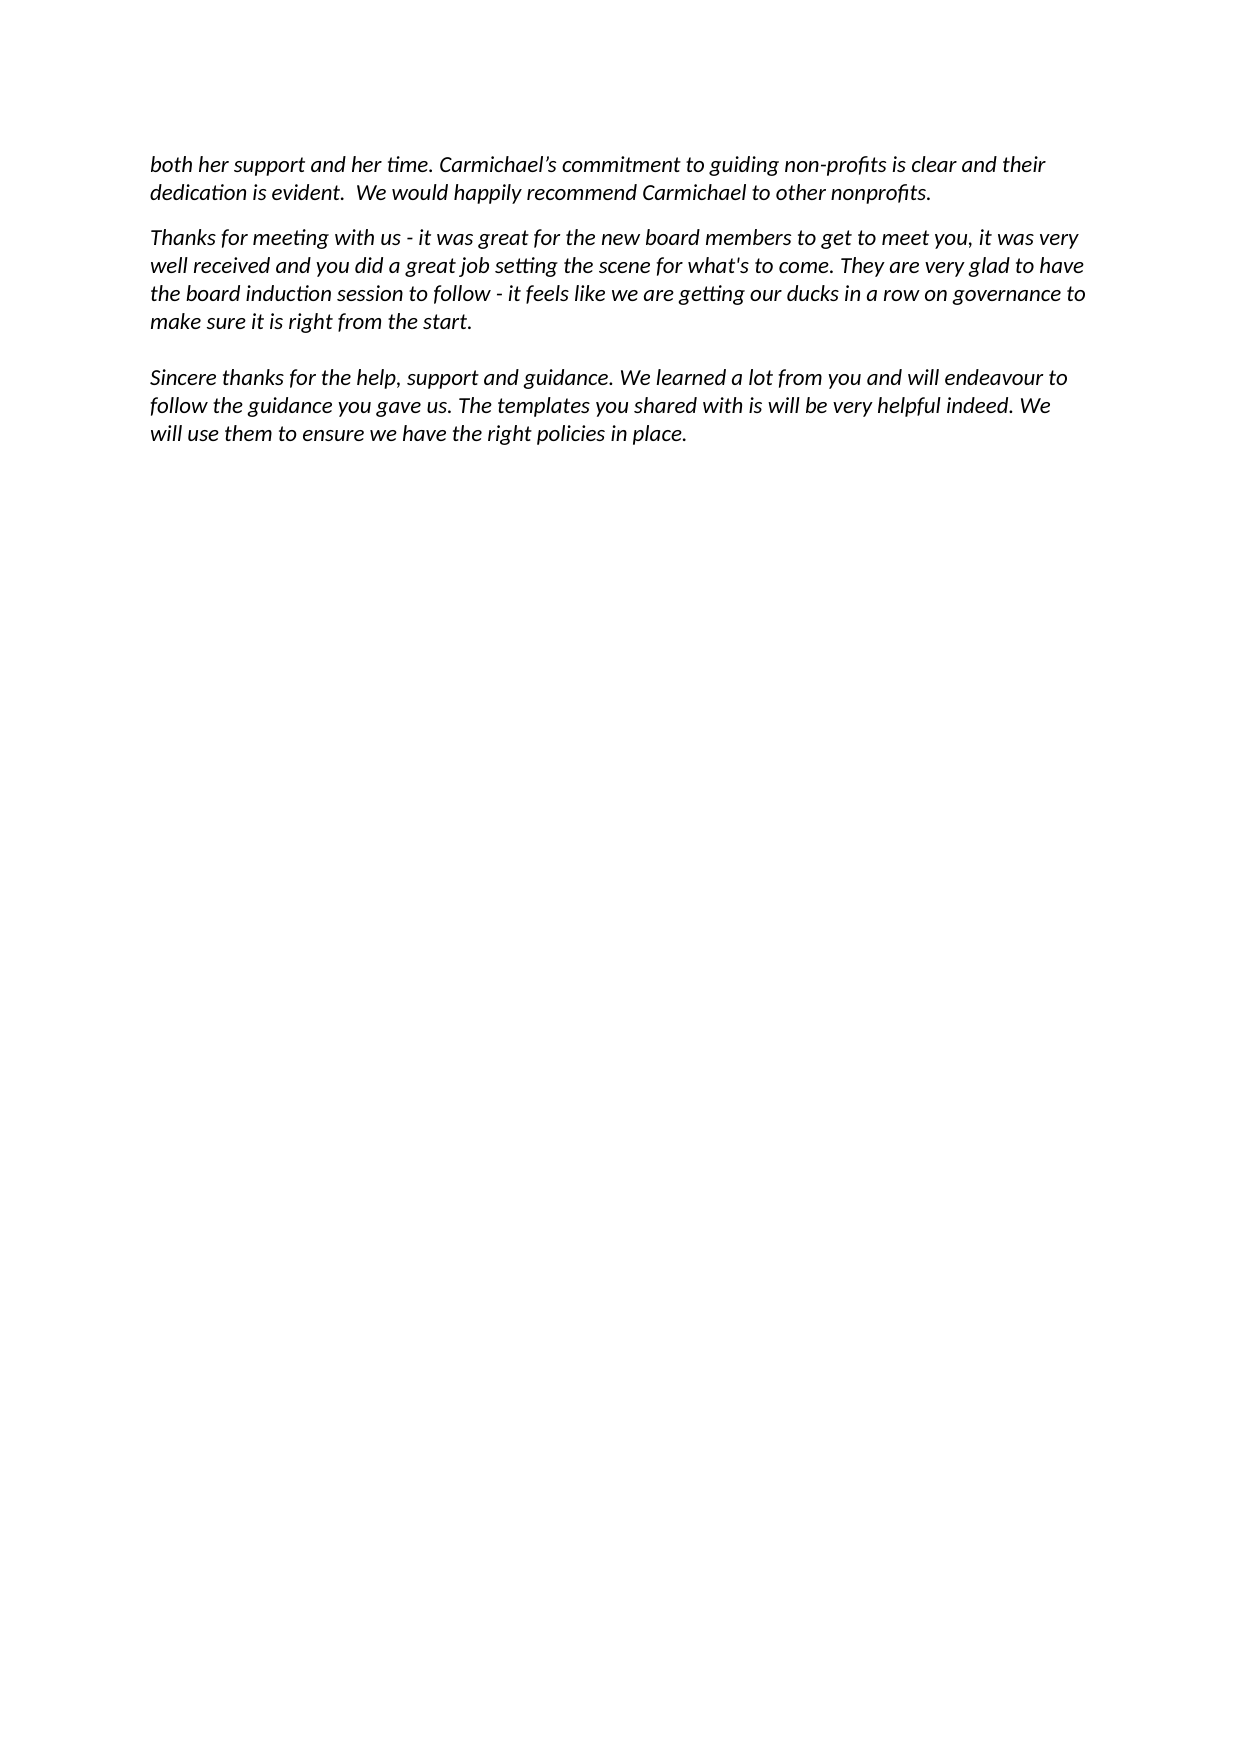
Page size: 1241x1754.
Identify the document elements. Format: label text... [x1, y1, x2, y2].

text Thanks for meeting with us - it was great for the new board members to get to meet you, it was very well received and you did a great job setting the scene for what's to come. They are very glad to have the board induction session to follow - it feels like we are getting our ducks in a row on governance to make sure it is right from the start. [150, 223, 1090, 335]
text Sincere thanks for the help, support and guidance. We learned a lot from you and will endeavour to follow the guidance you gave us. The templates you shared with is will be very helpful indeed. We will use them to ensure we have the right policies in place. [150, 363, 1090, 447]
text both her support and her time. Carmichael’s commitment to guiding non-profits is clear and their dedication is evident. We would happily recommend Carmichael to other nonprofits. [150, 150, 1090, 206]
